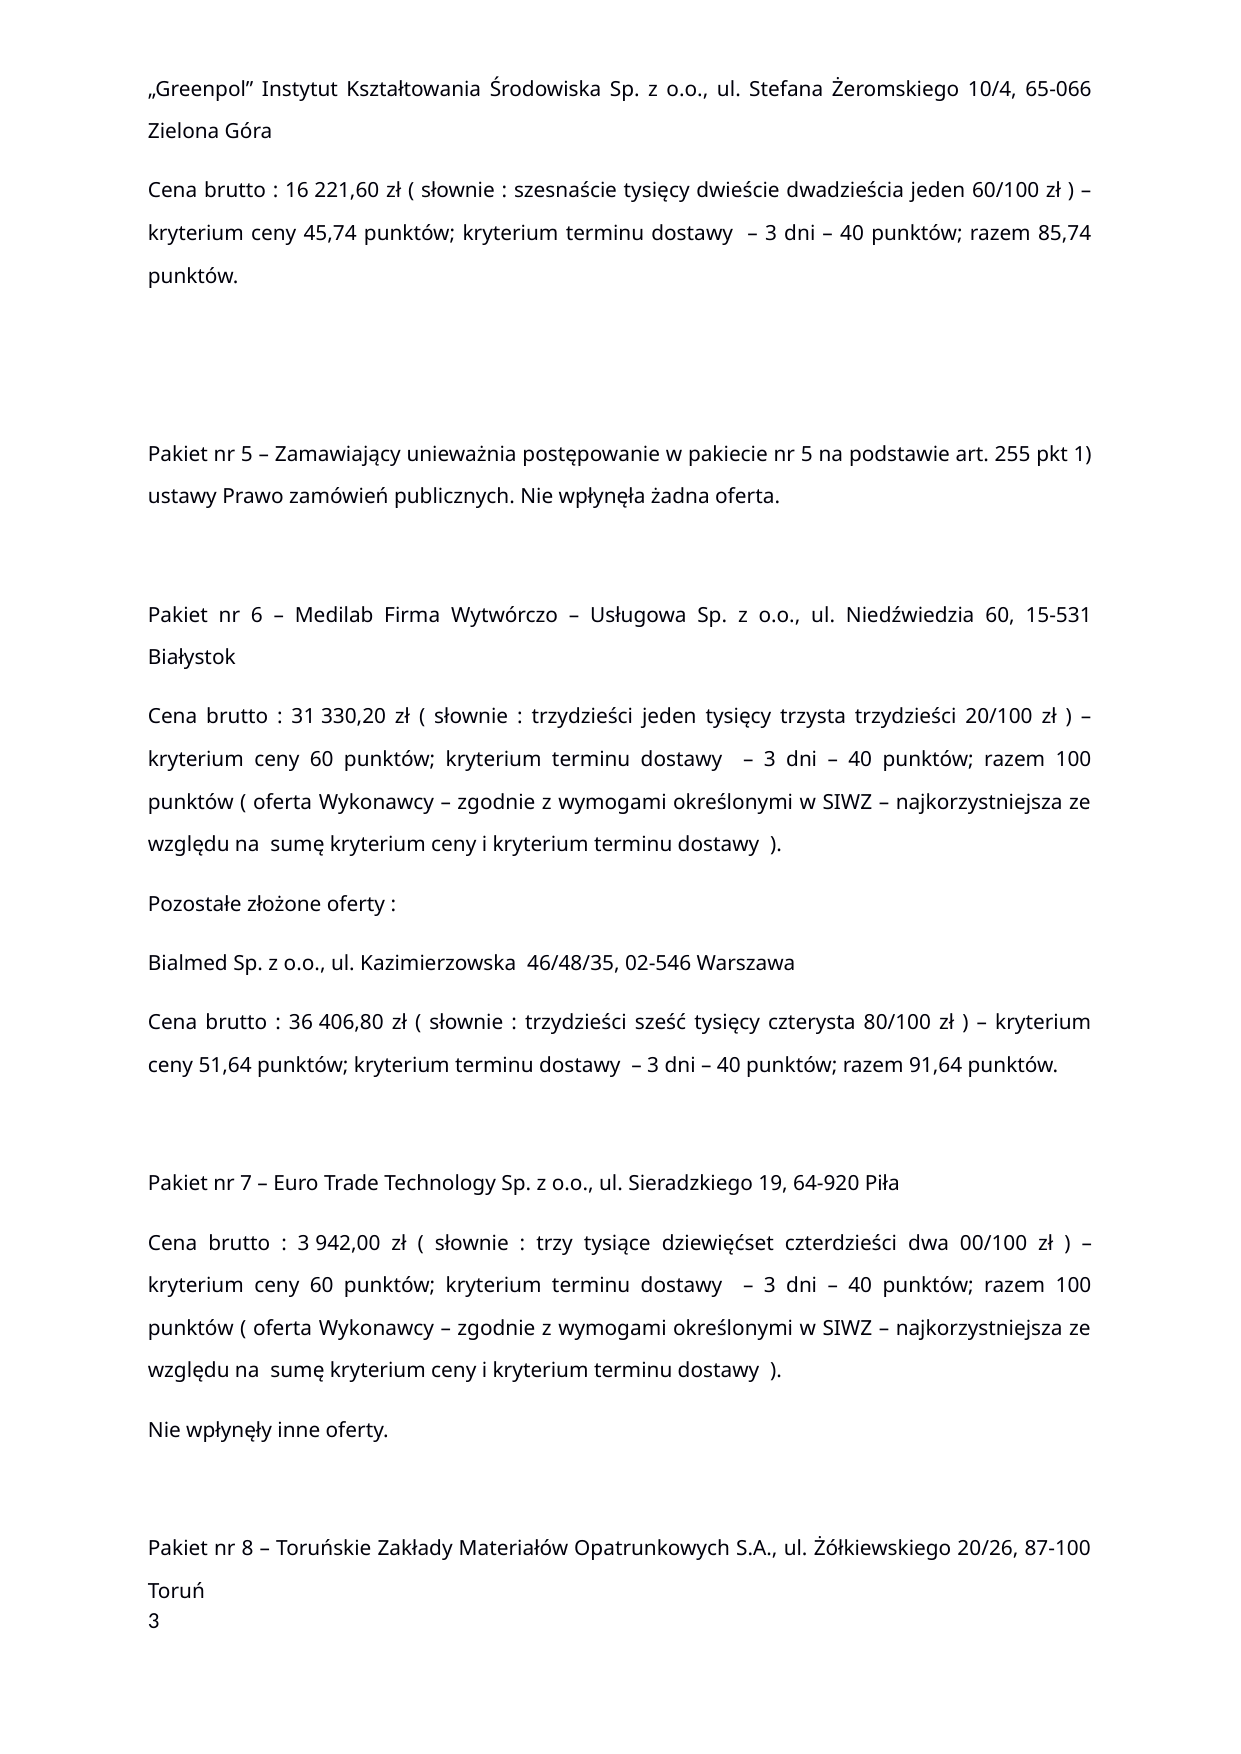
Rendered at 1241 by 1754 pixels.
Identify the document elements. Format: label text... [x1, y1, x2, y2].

text Cena brutto : 36 406,80 zł ( słownie : trzydzieści sześć tysięcy czterysta 80/100 zł ) – kryterium ceny 51,64 punktów; kryterium terminu dostawy – 3 dni – 40 punktów; razem 91,64 punktów. [148, 1007, 1093, 1078]
text Pakiet nr 6 – Medilab Firma Wytwórczo – Usługowa Sp. z o.o., ul. Niedźwiedzia 60, 15-531 Białystok [148, 600, 1093, 671]
text Cena brutto : 16 221,60 zł ( słownie : szesnaście tysięcy dwieście dwadzieścia jeden 60/100 zł ) – kryterium ceny 45,74 punktów; kryterium terminu dostawy – 3 dni – 40 punktów; razem 85,74 punktów. [148, 176, 1093, 289]
text Pakiet nr 7 – Euro Trade Technology Sp. z o.o., ul. Sieradzkiego 19, 64-920 Piła [148, 1168, 1093, 1197]
text Pozostałe złożone oferty : [148, 889, 1093, 917]
text „Greenpol” Instytut Kształtowania Środowiska Sp. z o.o., ul. Stefana Żeromskiego 10/4, 65-066 Zielona Góra [148, 74, 1093, 145]
text Cena brutto : 31 330,20 zł ( słownie : trzydzieści jeden tysięcy trzysta trzydzieści 20/100 zł ) – kryterium ceny 60 punktów; kryterium terminu dostawy – 3 dni – 40 punktów; razem 100 punktów ( oferta Wykonawcy – zgodnie z wymogami określonymi w SIWZ – najkorzystniejsza ze względu na sumę kryterium ceny i kryterium terminu dostawy ). [148, 702, 1093, 858]
text Nie wpłynęły inne oferty. [148, 1415, 1093, 1443]
text Pakiet nr 8 – Toruńskie Zakłady Materiałów Opatrunkowych S.A., ul. Żółkiewskiego 20/26, 87-100 Toruń [148, 1533, 1093, 1604]
text Bialmed Sp. z o.o., ul. Kazimierzowska 46/48/35, 02-546 Warszawa [148, 948, 1093, 976]
text Pakiet nr 5 – Zamawiający unieważnia postępowanie w pakiecie nr 5 na podstawie art. 255 pkt 1) ustawy Prawo zamówień publicznych. Nie wpłynęła żadna oferta. [148, 439, 1093, 510]
text Cena brutto : 3 942,00 zł ( słownie : trzy tysiące dziewięćset czterdzieści dwa 00/100 zł ) – kryterium ceny 60 punktów; kryterium terminu dostawy – 3 dni – 40 punktów; razem 100 punktów ( oferta Wykonawcy – zgodnie z wymogami określonymi w SIWZ – najkorzystniejsza ze względu na sumę kryterium ceny i kryterium terminu dostawy ). [148, 1228, 1093, 1384]
